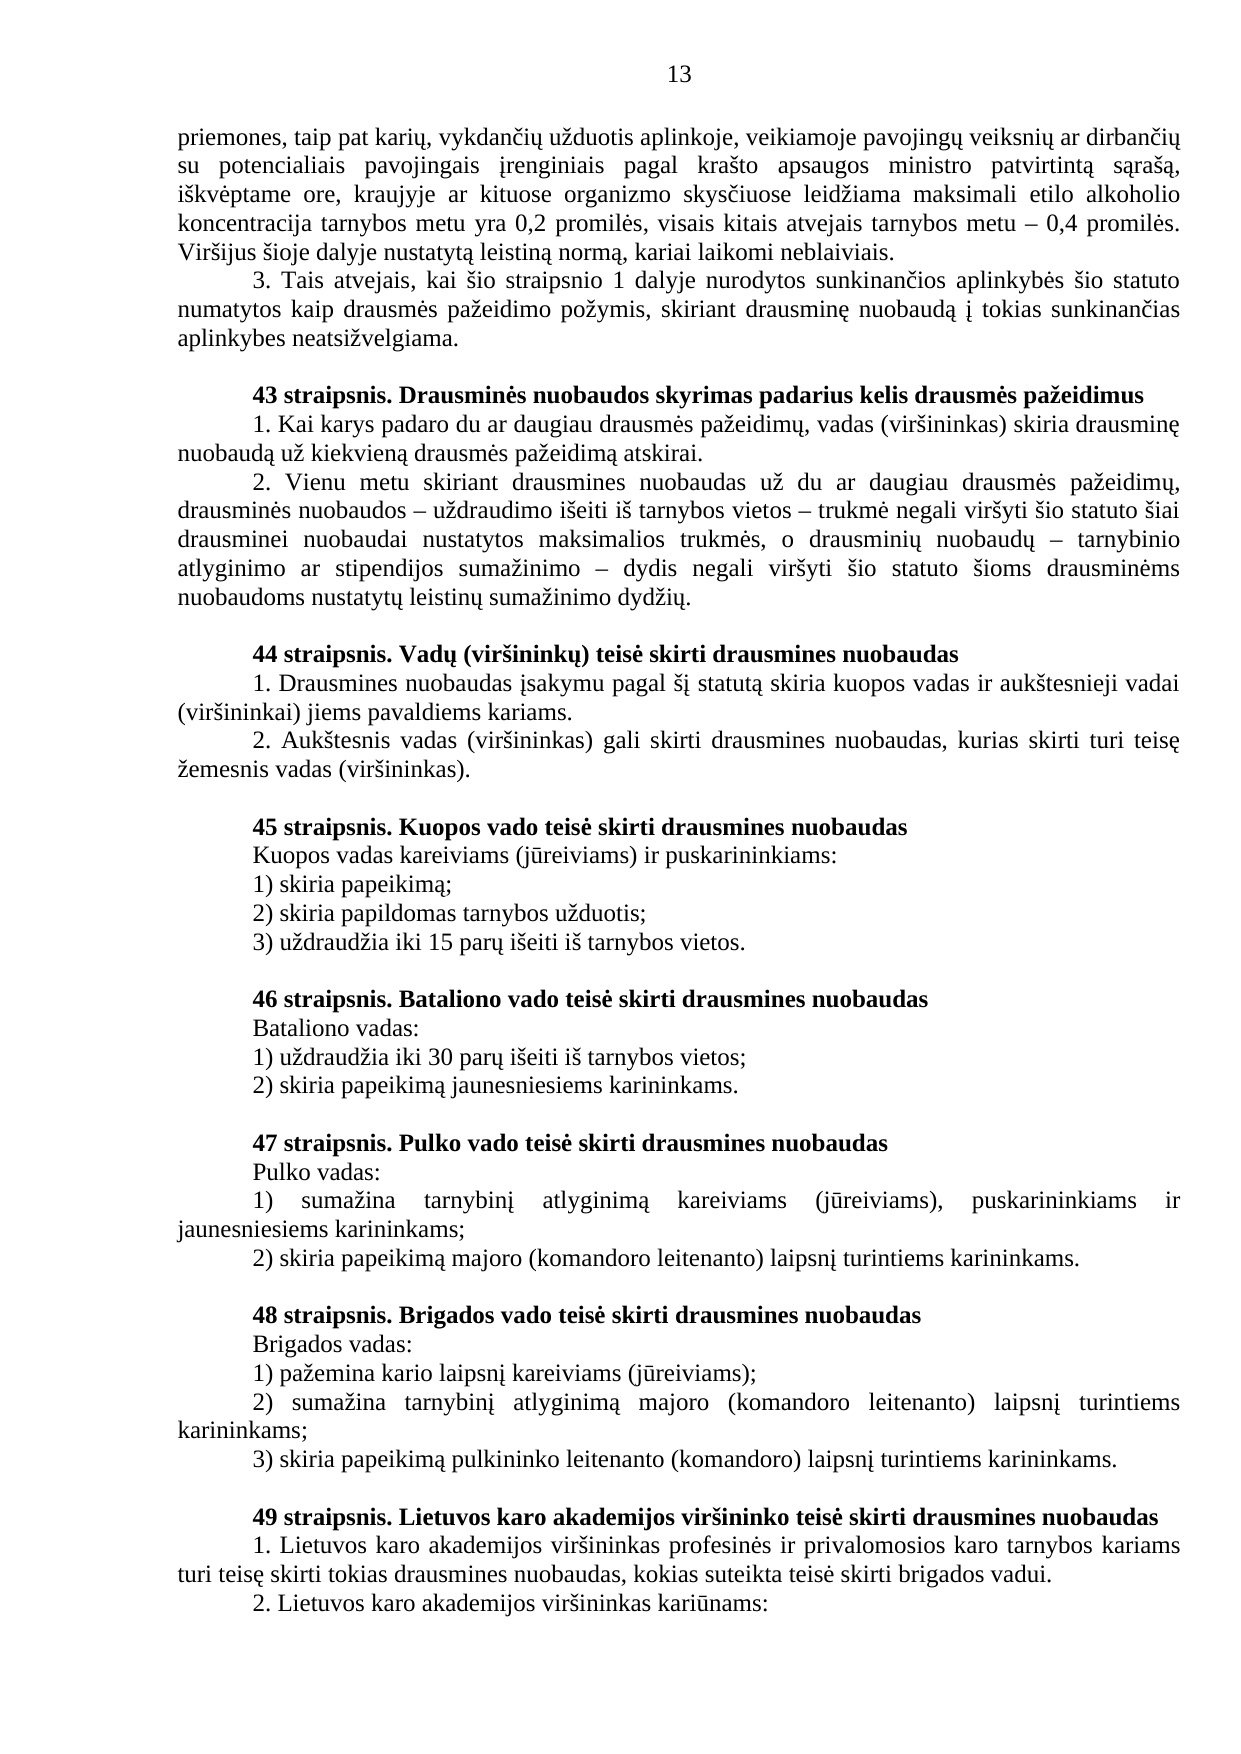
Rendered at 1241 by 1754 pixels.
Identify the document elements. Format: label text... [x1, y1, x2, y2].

text 43 straipsnis. Drausminės nuobaudos skyrimas padarius kelis drausmės pažeidimus [177, 381, 1181, 409]
text 2. Aukštesnis vadas (viršininkas) gali skirti drausmines nuobaudas, kurias skirti turi teisę žemesnis vadas (viršininkas). [177, 726, 1181, 783]
text Kuopos vadas kareiviams (jūreiviams) ir puskarininkiams: [177, 841, 1181, 869]
text 1) sumažina tarnybinį atlyginimą kareiviams (jūreiviams), puskarininkiams ir jaunesniesiems karininkams; [177, 1186, 1181, 1243]
text Brigados vadas: [177, 1329, 1181, 1358]
text 1) uždraudžia iki 30 parų išeiti iš tarnybos vietos; [177, 1042, 1181, 1071]
text Bataliono vadas: [177, 1013, 1181, 1042]
text 3) skiria papeikimą pulkininko leitenanto (komandoro) laipsnį turintiems karininkams. [177, 1444, 1181, 1473]
text 1. Kai karys padaro du ar daugiau drausmės pažeidimų, vadas (viršininkas) skiria drausminę nuobaudą už kiekvieną drausmės pažeidimą atskirai. [177, 409, 1181, 467]
text 45 straipsnis. Kuopos vado teisė skirti drausmines nuobaudas [177, 812, 1181, 841]
text 1. Lietuvos karo akademijos viršininkas profesinės ir privalomosios karo tarnybos kariams turi teisę skirti tokias drausmines nuobaudas, kokias suteikta teisė skirti brigados vadui. [177, 1531, 1181, 1588]
text 46 straipsnis. Bataliono vado teisė skirti drausmines nuobaudas [177, 984, 1181, 1013]
text 2) skiria papeikimą jaunesniesiems karininkams. [177, 1071, 1181, 1099]
text 47 straipsnis. Pulko vado teisė skirti drausmines nuobaudas [252, 1128, 1181, 1157]
text 2) skiria papildomas tarnybos užduotis; [177, 898, 1181, 927]
text 44 straipsnis. Vadų (viršininkų) teisė skirti drausmines nuobaudas [177, 639, 1181, 668]
text 3. Tais atvejais, kai šio straipsnio 1 dalyje nurodytos sunkinančios aplinkybės šio statuto numatytos kaip drausmės pažeidimo požymis, skiriant drausminę nuobaudą į tokias sunkinančias aplinkybes neatsižvelgiama. [177, 266, 1181, 352]
text 1) skiria papeikimą; [177, 869, 1181, 898]
text 3) uždraudžia iki 15 parų išeiti iš tarnybos vietos. [177, 927, 1181, 956]
text 2. Lietuvos karo akademijos viršininkas kariūnams: [177, 1588, 1181, 1617]
text 2) sumažina tarnybinį atlyginimą majoro (komandoro leitenanto) laipsnį turintiems karininkams; [177, 1387, 1181, 1444]
text 49 straipsnis. Lietuvos karo akademijos viršininko teisė skirti drausmines nuobaudas [177, 1502, 1181, 1531]
text Pulko vadas: [177, 1157, 1181, 1186]
text 48 straipsnis. Brigados vado teisė skirti drausmines nuobaudas [252, 1301, 1181, 1329]
text 2) skiria papeikimą majoro (komandoro leitenanto) laipsnį turintiems karininkams. [177, 1243, 1181, 1272]
text priemones, taip pat karių, vykdančių užduotis aplinkoje, veikiamoje pavojingų veiksnių ar dirbančių su potencialiais pavojingais įrenginiais pagal krašto apsaugos ministro patvirtintą sąrašą, iškvėptame ore, kraujyje ar kituose organizmo skysčiuose leidžiama maksimali etilo alkoholio koncentracija tarnybos metu yra 0,2 promilės, visais kitais atvejais tarnybos metu – 0,4 promilės. Viršijus šioje dalyje nustatytą leistiną normą, kariai laikomi neblaiviais. [177, 122, 1181, 266]
text 1) pažemina kario laipsnį kareiviams (jūreiviams); [177, 1358, 1181, 1387]
text 1. Drausmines nuobaudas įsakymu pagal šį statutą skiria kuopos vadas ir aukštesnieji vadai (viršininkai) jiems pavaldiems kariams. [177, 668, 1181, 726]
text 2. Vienu metu skiriant drausmines nuobaudas už du ar daugiau drausmės pažeidimų, drausminės nuobaudos – uždraudimo išeiti iš tarnybos vietos – trukmė negali viršyti šio statuto šiai drausminei nuobaudai nustatytos maksimalios trukmės, o drausminių nuobaudų – tarnybinio atlyginimo ar stipendijos sumažinimo – dydis negali viršyti šio statuto šioms drausminėms nuobaudoms nustatytų leistinų sumažinimo dydžių. [177, 467, 1181, 611]
